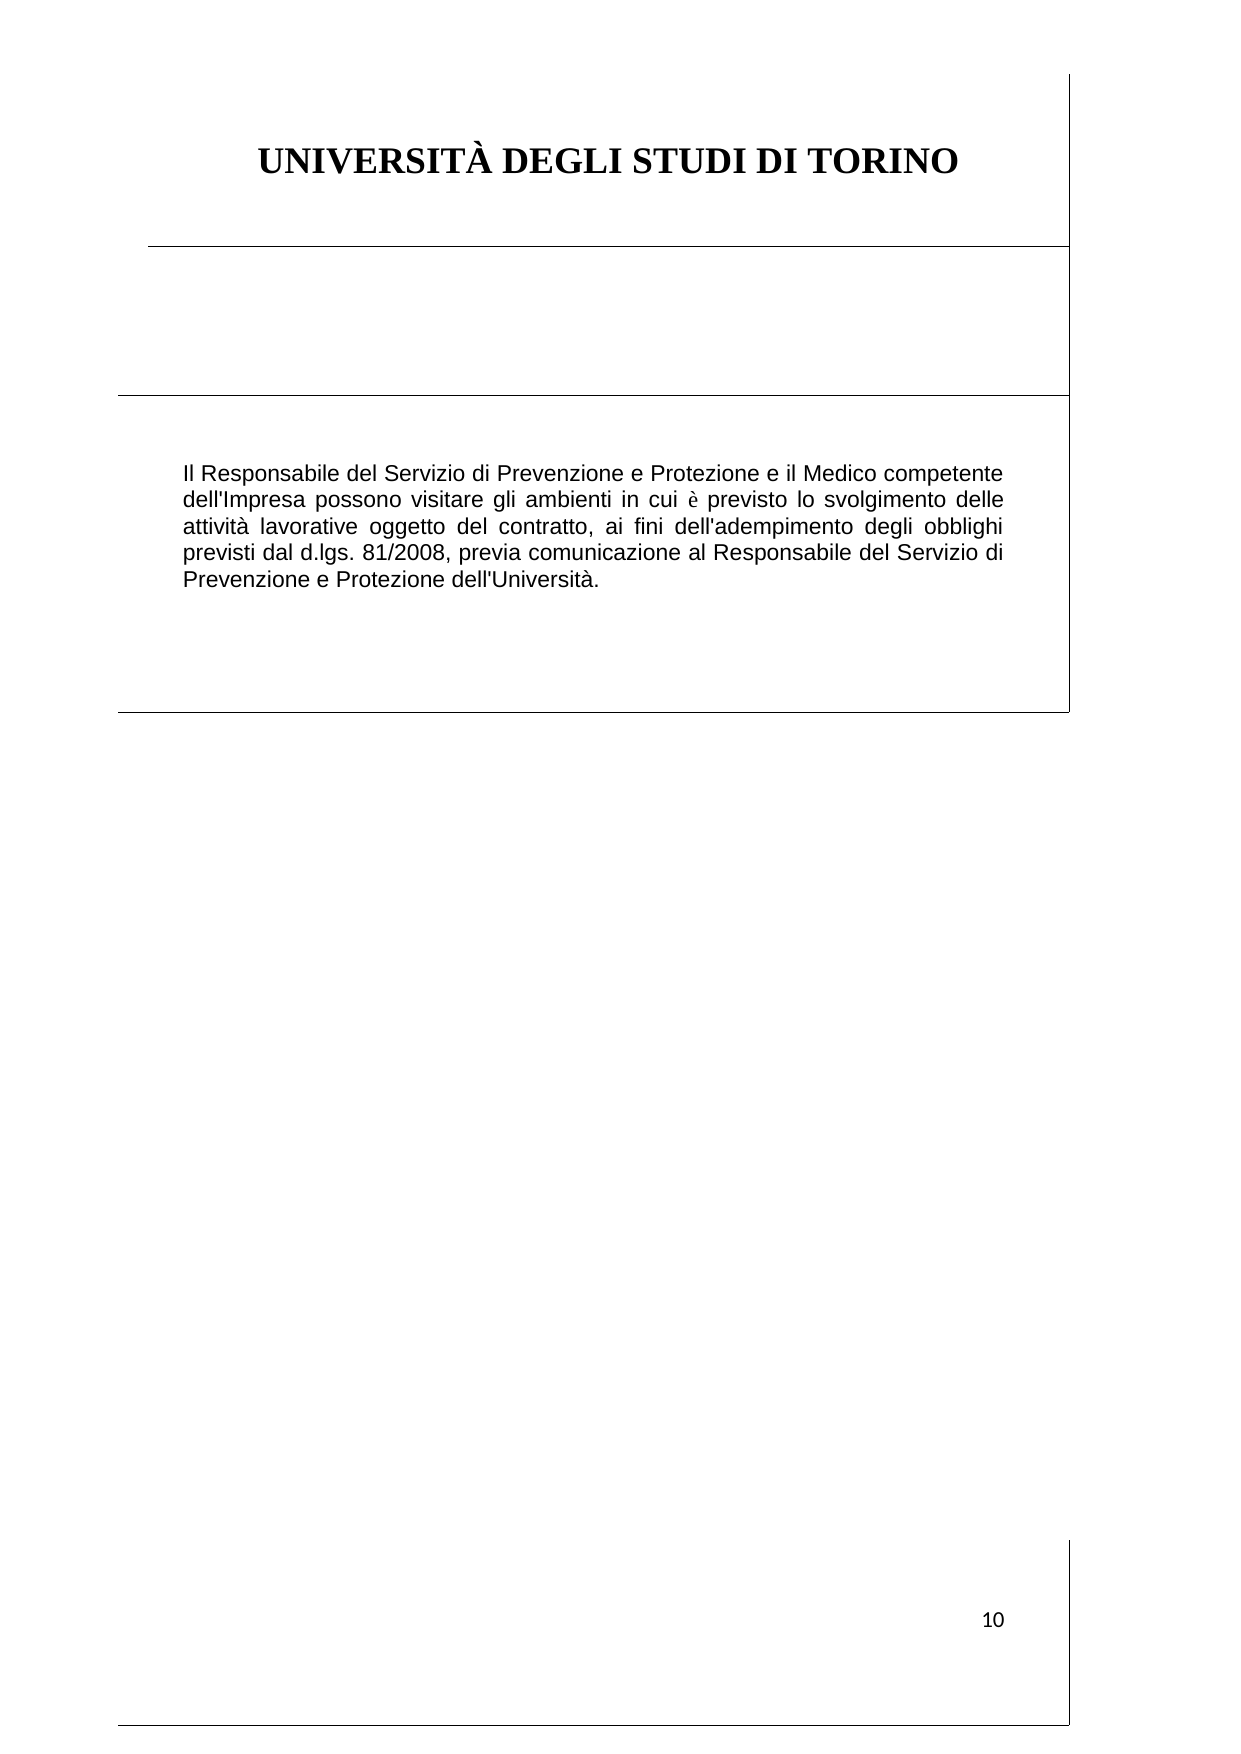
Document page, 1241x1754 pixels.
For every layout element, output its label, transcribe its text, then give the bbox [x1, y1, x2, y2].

text Il Responsabile del Servizio di Prevenzione e Protezione e il Medico competente dell'Impresa possono visitare gli ambienti in cui è previsto lo svolgimento delle attività lavorative oggetto del contratto, ai fini dell'adempimento degli obblighi previsti dal d.lgs. 81/2008, previa comunicazione al Responsabile del Servizio di Prevenzione e Protezione dell'Università. [118, 396, 1069, 592]
